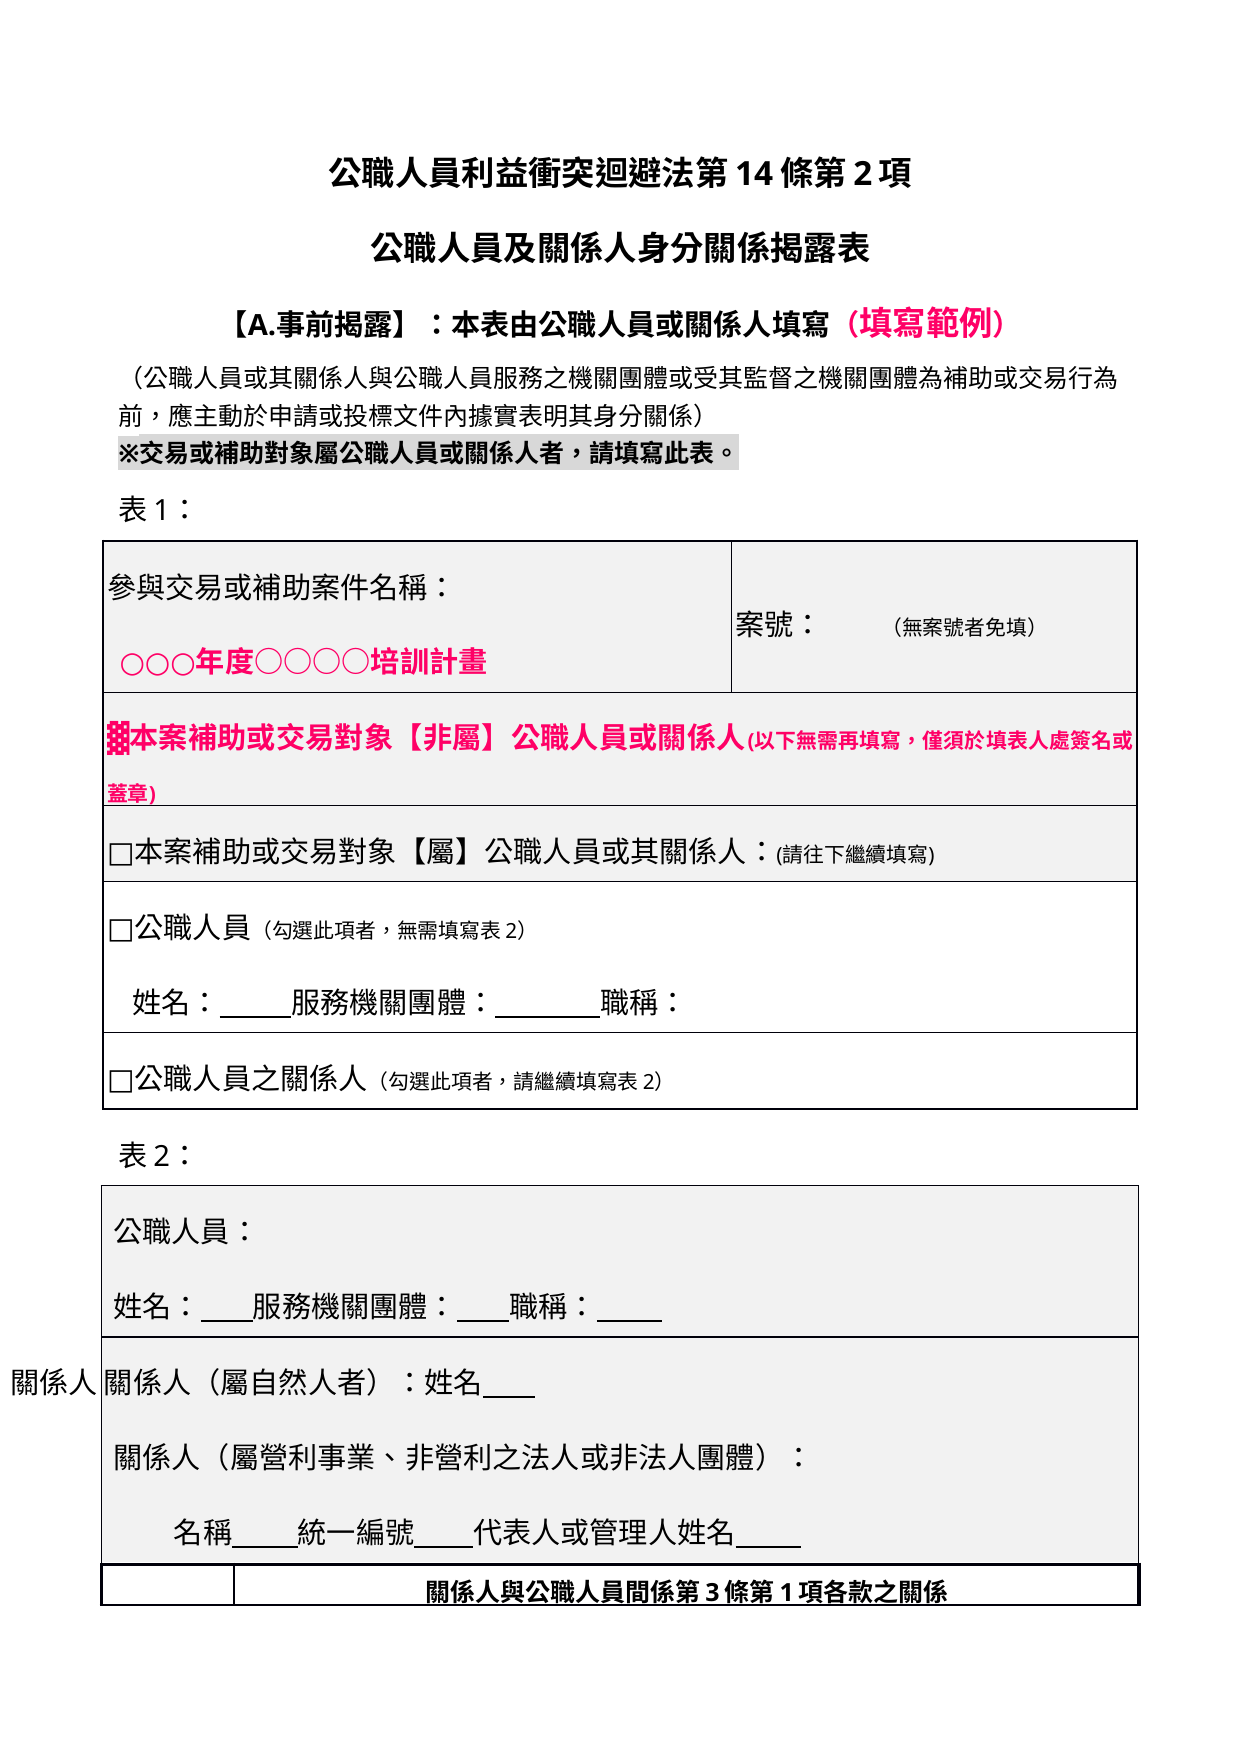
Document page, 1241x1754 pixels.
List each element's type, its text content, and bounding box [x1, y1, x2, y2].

table_cell [103, 1566, 233, 1604]
list ※交易或補助對象屬公職人員或關係人者，請填寫此表。 [118, 427, 1122, 464]
table_cell 關係人與公職人員間係第3條第1項各款之關係 [235, 1566, 1137, 1604]
text 公職人員利益衝突迴避法第14條第2項 [118, 127, 1122, 202]
list （公職人員或其關係人與公職人員服務之機關團體或受其監督之機關團體為補助或交易行為前，應主動於申請或投標文件內據實表明其身分關係） [118, 352, 1122, 427]
table_cell □本案補助或交易對象【屬】公職人員或其關係人：(請往下繼續填寫) [104, 806, 1136, 881]
table_cell □公職人員（勾選此項者，無需填寫表2） 姓名： 服務機關團體： 職稱： [104, 882, 1136, 1032]
table_header 參與交易或補助案件名稱： ○○○年度○○○○培訓計畫 [104, 542, 731, 692]
table_cell □公職人員之關係人（勾選此項者，請繼續填寫表2） [104, 1033, 1136, 1108]
text 【A.事前揭露】：本表由公職人員或關係人填寫（填寫範例） [118, 277, 1122, 352]
table_cell 關係人 關係人（屬自然人者）：姓名 關係人（屬營利事業、非營利之法人或非法人團體）： 名稱 統一編號 代表人或管理人姓名 [102, 1338, 1138, 1562]
text 公職人員及關係人身分關係揭露表 [118, 202, 1122, 277]
table_header 案號： （無案號者免填） [732, 542, 1136, 692]
table_header 公職人員： 姓名： 服務機關團體： 職稱： [102, 1186, 1138, 1336]
text 表2： [118, 1110, 1122, 1185]
table_cell ▓本案補助或交易對象【非屬】公職人員或關係人(以下無需再填寫，僅須於填表人處簽名或蓋章) [104, 693, 1136, 805]
text 表1： [118, 464, 1122, 539]
